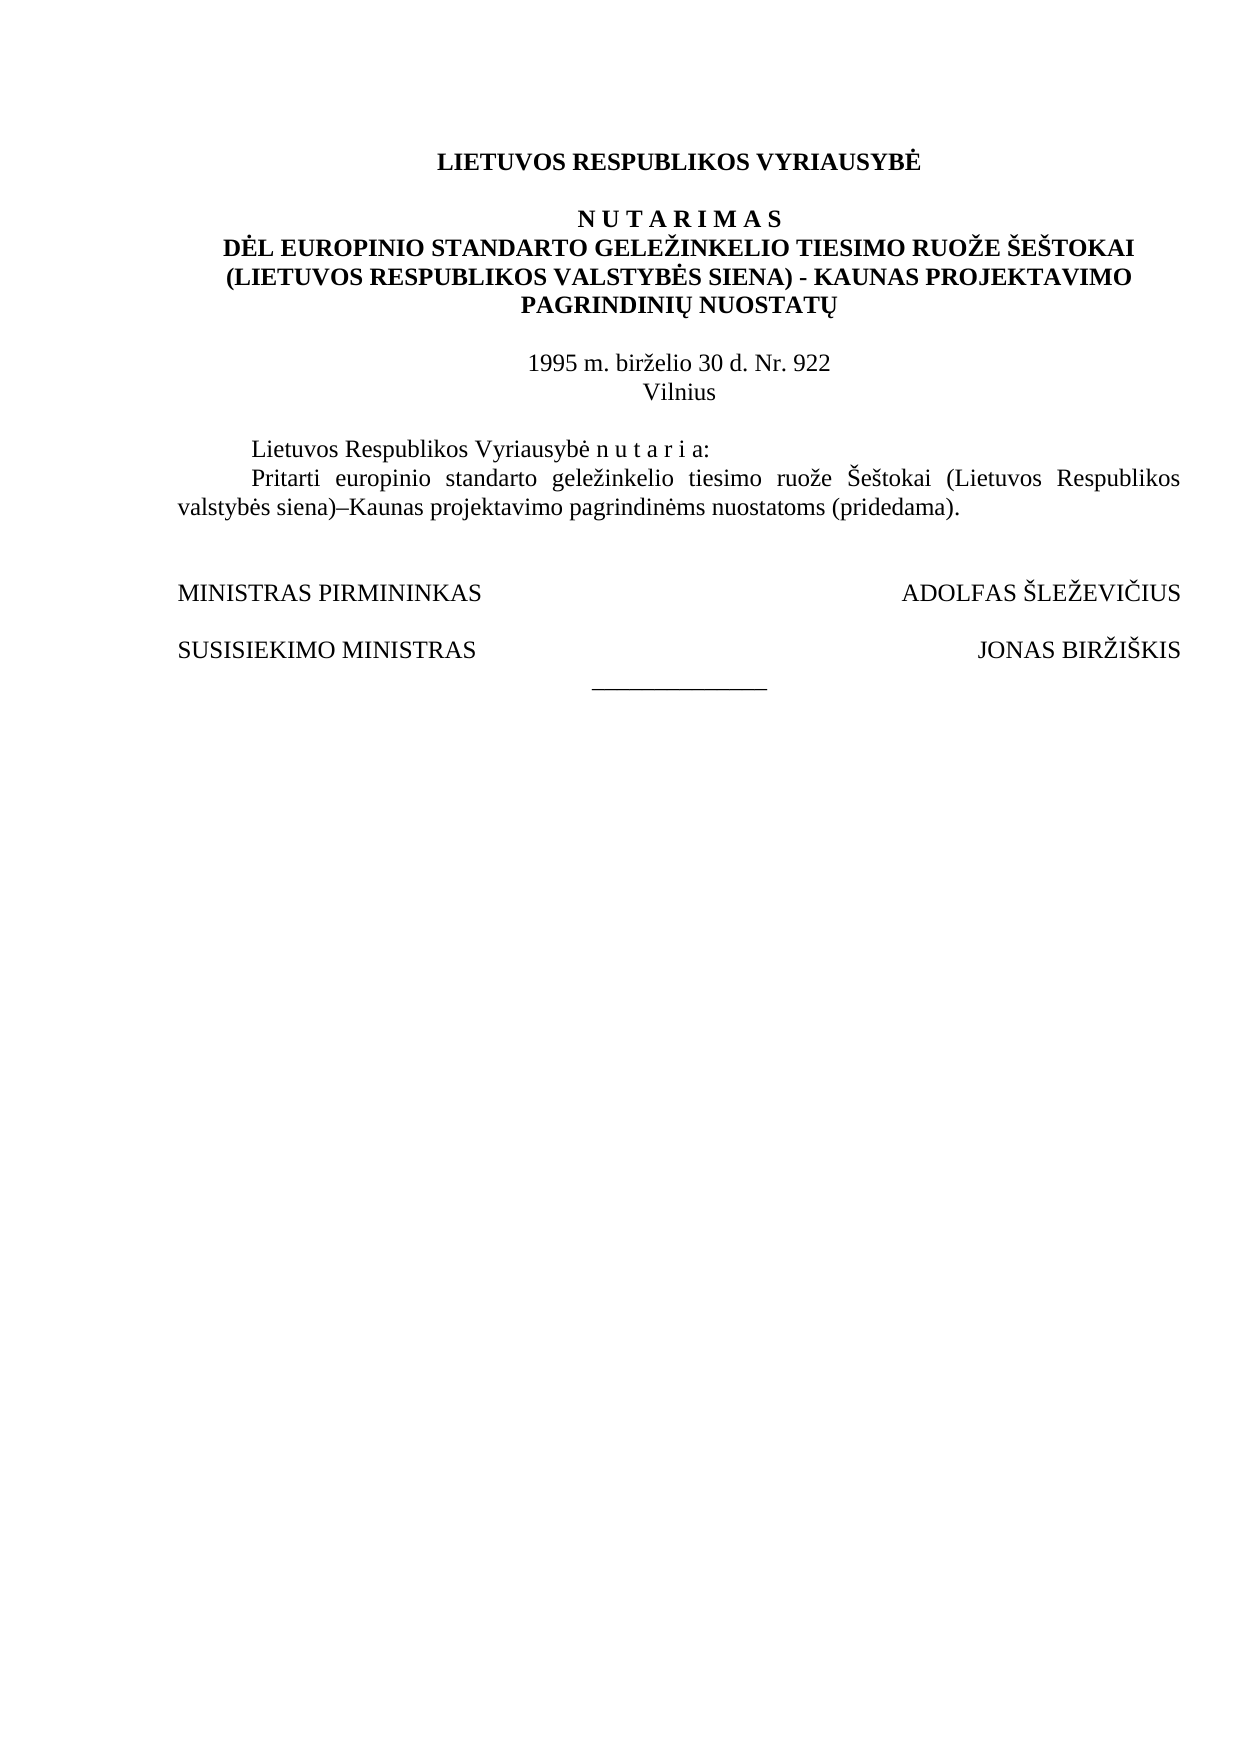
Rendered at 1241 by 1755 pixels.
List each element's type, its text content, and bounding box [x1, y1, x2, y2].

text DĖL EUROPINIO STANDARTO GELEŽINKELIO TIESIMO RUOŽE ŠEŠTOKAI (LIETUVOS RESPUBLIKOS VALSTYBĖS SIENA) - KAUNAS PROJEKTAVIMO PAGRINDINIŲ NUOSTATŲ [177, 233, 1181, 319]
text MINISTRAS PIRMININKAS ADOLFAS ŠLEŽEVIČIUS [177, 578, 1181, 607]
text Vilnius [177, 377, 1181, 406]
text SUSISIEKIMO MINISTRAS JONAS BIRŽIŠKIS [177, 636, 1181, 664]
text N U T A R I M A S [177, 204, 1181, 233]
text LIETUVOS RESPUBLIKOS VYRIAUSYBĖ [177, 147, 1181, 176]
text Lietuvos Respublikos Vyriausybė nutaria: [177, 434, 1181, 463]
text Pritarti europinio standarto geležinkelio tiesimo ruože Šeštokai (Lietuvos Respublikos valstybės siena)–Kaunas projektavimo pagrindinėms nuostatoms (pridedama). [177, 463, 1181, 521]
text 1995 m. birželio 30 d. Nr. 922 [177, 348, 1181, 377]
text ______________ [177, 664, 1181, 693]
